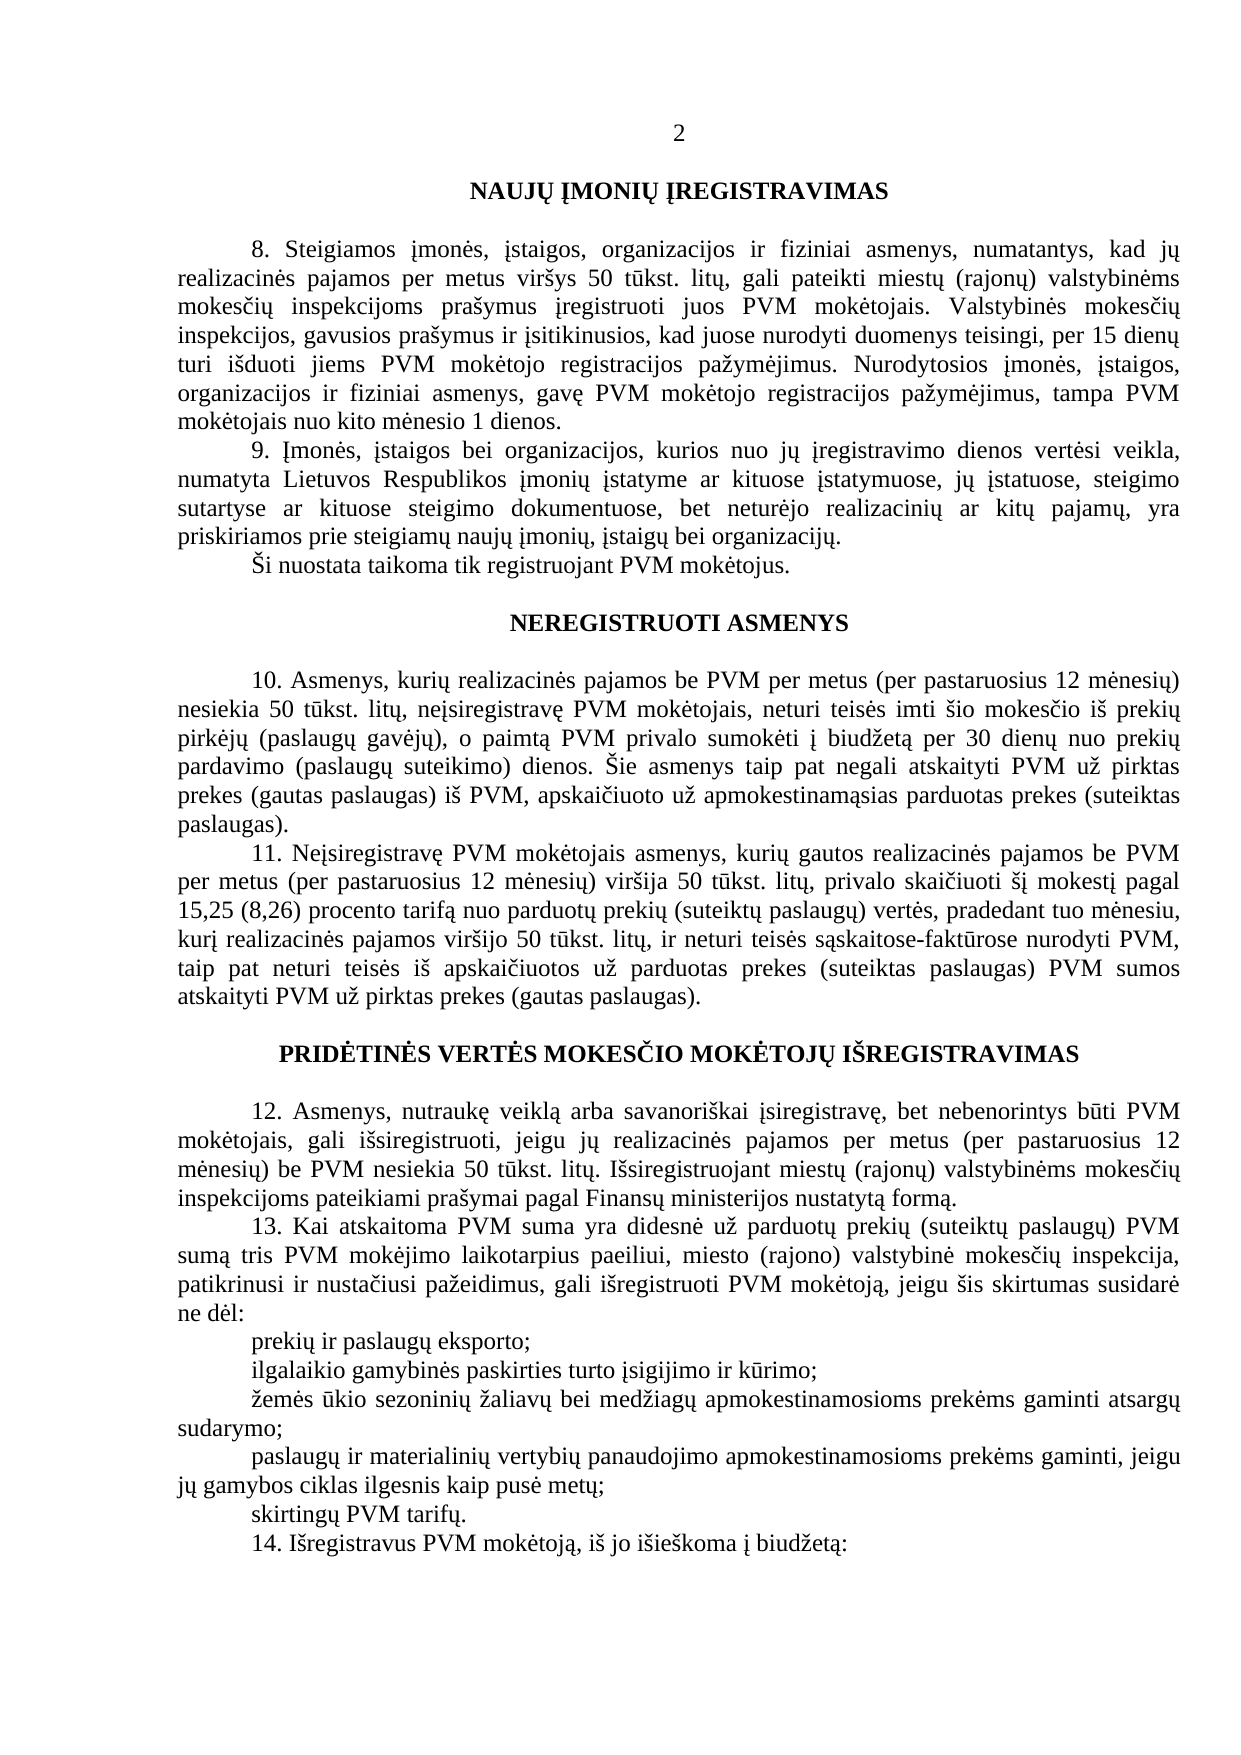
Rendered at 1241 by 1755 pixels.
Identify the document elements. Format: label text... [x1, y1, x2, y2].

text 12. Asmenys, nutraukę veiklą arba savanoriškai įsiregistravę, bet nebenorintys būti PVM mokėtojais, gali išsiregistruoti, jeigu jų realizacinės pajamos per metus (per pastaruosius 12 mėnesių) be PVM nesiekia 50 tūkst. litų. Išsiregistruojant miestų (rajonų) valstybinėms mokesčių inspekcijoms pateikiami prašymai pagal Finansų ministerijos nustatytą formą. [177, 1096, 1181, 1211]
text 9. Įmonės, įstaigos bei organizacijos, kurios nuo jų įregistravimo dienos vertėsi veikla, numatyta Lietuvos Respublikos įmonių įstatyme ar kituose įstatymuose, jų įstatuose, steigimo sutartyse ar kituose steigimo dokumentuose, bet neturėjo realizacinių ar kitų pajamų, yra priskiriamos prie steigiamų naujų įmonių, įstaigų bei organizacijų. [177, 435, 1181, 550]
text PRIDĖTINĖS VERTĖS MOKESČIO MOKĖTOJŲ IŠREGISTRAVIMAS [177, 1039, 1181, 1068]
text skirtingų PVM tarifų. [177, 1499, 1181, 1528]
text NEREGISTRUOTI ASMENYS [177, 608, 1181, 636]
text žemės ūkio sezoninių žaliavų bei medžiagų apmokestinamosioms prekėms gaminti atsargų sudarymo; [177, 1384, 1181, 1441]
text paslaugų ir materialinių vertybių panaudojimo apmokestinamosioms prekėms gaminti, jeigu jų gamybos ciklas ilgesnis kaip pusė metų; [177, 1441, 1181, 1499]
text 14. Išregistravus PVM mokėtoją, iš jo išieškoma į biudžetą: [177, 1528, 1181, 1556]
text 11. Neįsiregistravę PVM mokėtojais asmenys, kurių gautos realizacinės pajamos be PVM per metus (per pastaruosius 12 mėnesių) viršija 50 tūkst. litų, privalo skaičiuoti šį mokestį pagal 15,25 (8,26) procento tarifą nuo parduotų prekių (suteiktų paslaugų) vertės, pradedant tuo mėnesiu, kurį realizacinės pajamos viršijo 50 tūkst. litų, ir neturi teisės sąskaitose-faktūrose nurodyti PVM, taip pat neturi teisės iš apskaičiuotos už parduotas prekes (suteiktas paslaugas) PVM sumos atskaityti PVM už pirktas prekes (gautas paslaugas). [177, 838, 1181, 1010]
text 10. Asmenys, kurių realizacinės pajamos be PVM per metus (per pastaruosius 12 mėnesių) nesiekia 50 tūkst. litų, neįsiregistravę PVM mokėtojais, neturi teisės imti šio mokesčio iš prekių pirkėjų (paslaugų gavėjų), o paimtą PVM privalo sumokėti į biudžetą per 30 dienų nuo prekių pardavimo (paslaugų suteikimo) dienos. Šie asmenys taip pat negali atskaityti PVM už pirktas prekes (gautas paslaugas) iš PVM, apskaičiuoto už apmokestinamąsias parduotas prekes (suteiktas paslaugas). [177, 665, 1181, 838]
text 13. Kai atskaitoma PVM suma yra didesnė už parduotų prekių (suteiktų paslaugų) PVM sumą tris PVM mokėjimo laikotarpius paeiliui, miesto (rajono) valstybinė mokesčių inspekcija, patikrinusi ir nustačiusi pažeidimus, gali išregistruoti PVM mokėtoją, jeigu šis skirtumas susidarė ne dėl: [177, 1211, 1181, 1326]
text 8. Steigiamos įmonės, įstaigos, organizacijos ir fiziniai asmenys, numatantys, kad jų realizacinės pajamos per metus viršys 50 tūkst. litų, gali pateikti miestų (rajonų) valstybinėms mokesčių inspekcijoms prašymus įregistruoti juos PVM mokėtojais. Valstybinės mokesčių inspekcijos, gavusios prašymus ir įsitikinusios, kad juose nurodyti duomenys teisingi, per 15 dienų turi išduoti jiems PVM mokėtojo registracijos pažymėjimus. Nurodytosios įmonės, įstaigos, organizacijos ir fiziniai asmenys, gavę PVM mokėtojo registracijos pažymėjimus, tampa PVM mokėtojais nuo kito mėnesio 1 dienos. [177, 234, 1181, 435]
text ilgalaikio gamybinės paskirties turto įsigijimo ir kūrimo; [177, 1355, 1181, 1384]
text NAUJŲ ĮMONIŲ ĮREGISTRAVIMAS [177, 176, 1181, 205]
text Ši nuostata taikoma tik registruojant PVM mokėtojus. [177, 550, 1181, 579]
text prekių ir paslaugų eksporto; [177, 1326, 1181, 1355]
